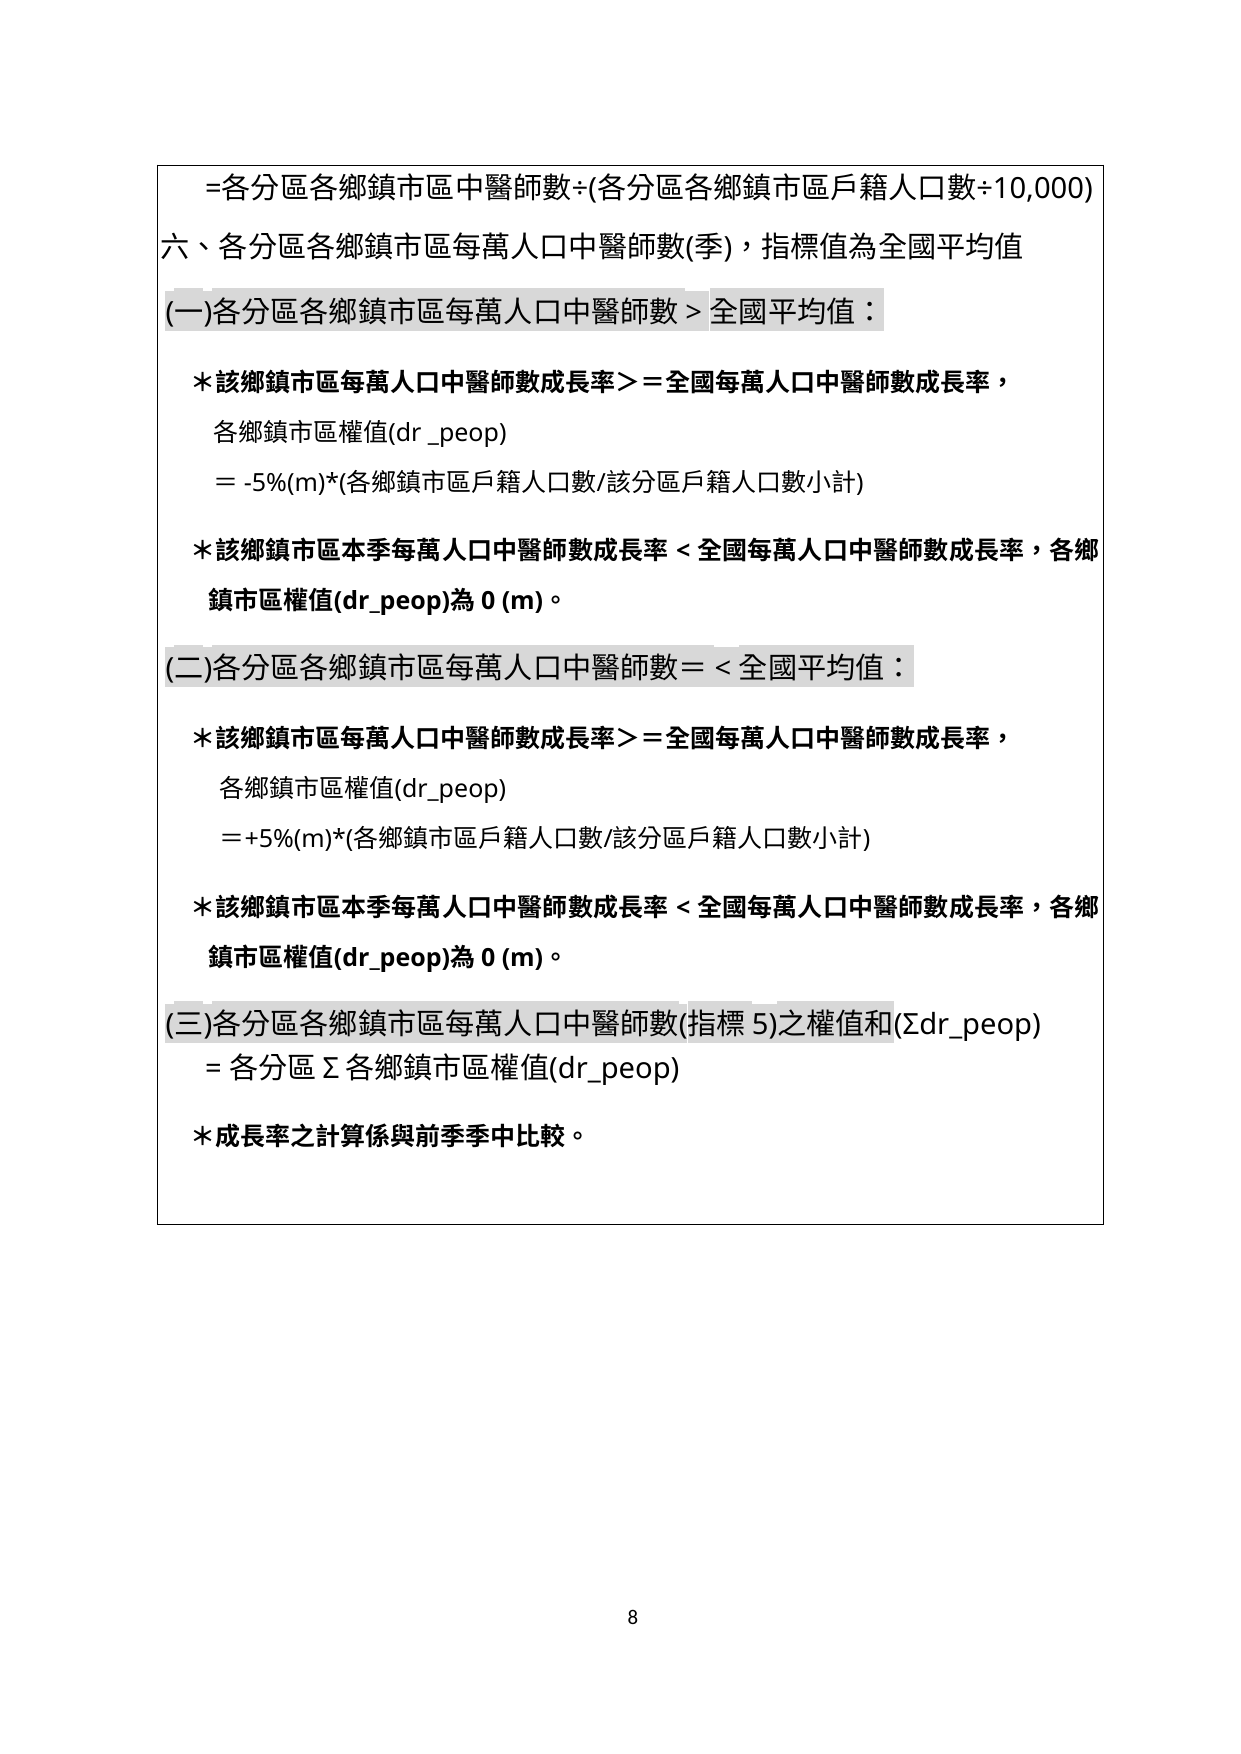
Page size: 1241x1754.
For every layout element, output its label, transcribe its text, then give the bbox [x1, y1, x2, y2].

table_cell =各分區各鄉鎮市區中醫師數÷(各分區各鄉鎮市區戶籍人口數÷10,000) 六、各分區各鄉鎮市區每萬人口中醫師數(季)，指標值為全國平均值 (一)各分區各鄉鎮市區每萬人口中醫師數 > 全國平均值： ＊該鄉鎮市區每萬人口中醫師數成長率＞＝全國每萬人口中醫師數成長率， 各鄉鎮市區權值(dr _peop) ＝ -5%(m)*(各鄉鎮市區戶籍人口數/該分區戶籍人口數小計) ＊該鄉鎮市區本季每萬人口中醫師數成長率 < 全國每萬人口中醫師數成長率，各鄉鎮市區權值(dr_peop)為 0 (m)。 (二)各分區各鄉鎮市區每萬人口中醫師數＝ < 全國平均值： ＊該鄉鎮市區每萬人口中醫師數成長率＞＝全國每萬人口中醫師數成長率， 各鄉鎮市區權值(dr_peop) ＝+5%(m)*(各鄉鎮市區戶籍人口數/該分區戶籍人口數小計) ＊該鄉鎮市區本季每萬人口中醫師數成長率 < 全國每萬人口中醫師數成長率，各鄉鎮市區權值(dr_peop)為 0 (m)。 (三)各分區各鄉鎮市區每萬人口中醫師數(指標5)之權值和(Σdr_peop) = 各分區Σ各鄉鎮市區權值(dr_peop) ＊成長率之計算係與前季季中比較。 [158, 166, 1103, 1224]
